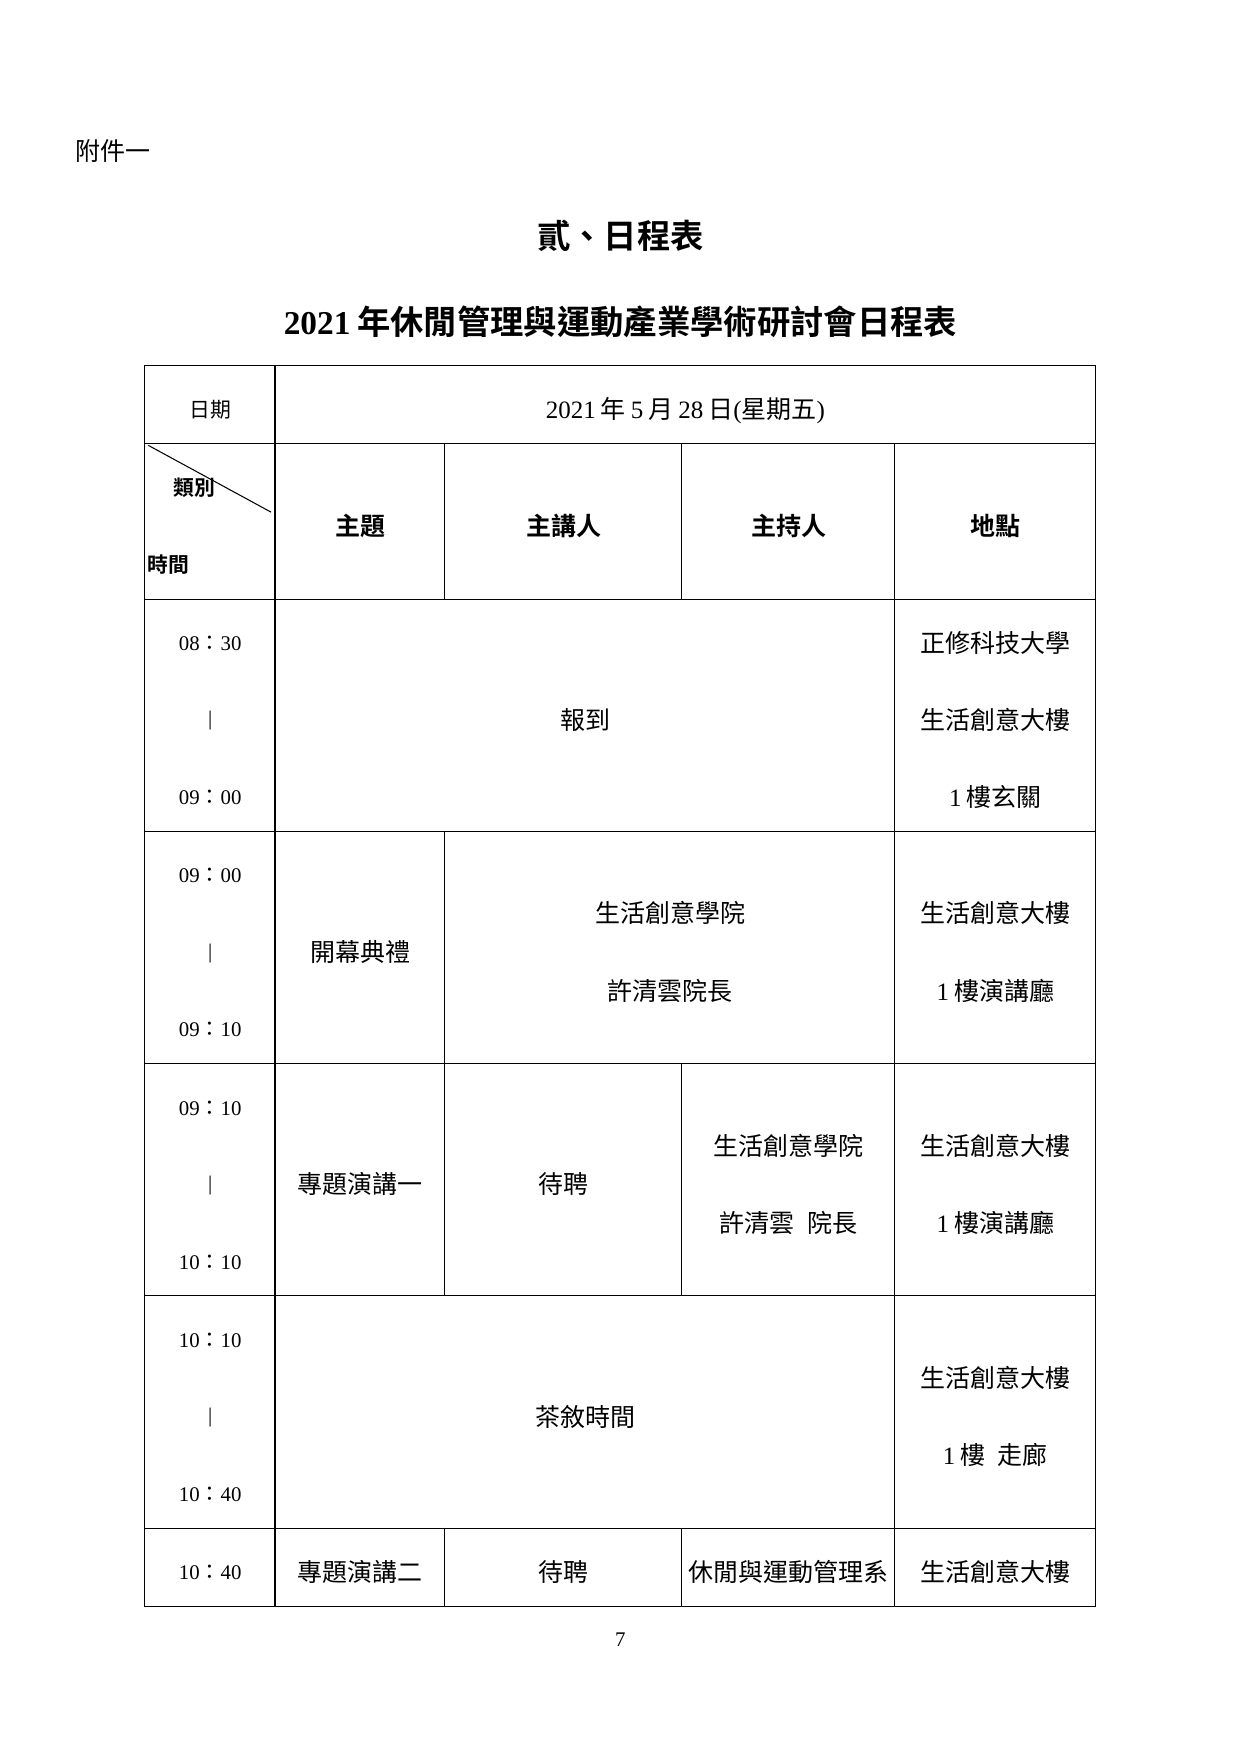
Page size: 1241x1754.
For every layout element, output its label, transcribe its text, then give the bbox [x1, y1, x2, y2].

table_cell 待聘 [445, 1529, 681, 1606]
table_cell 茶敘時間 [276, 1296, 894, 1528]
text 2021年休閒管理與運動產業學術研討會日程表 [75, 278, 1165, 341]
table_cell 待聘 [445, 1064, 681, 1295]
table_cell 專題演講一 [276, 1064, 444, 1295]
table_cell 生活創意大樓 1樓 走廊 [895, 1296, 1095, 1528]
table_cell 10：40 [145, 1529, 274, 1606]
table_cell 休閒與運動管理系 [682, 1529, 894, 1606]
table_cell 主持人 [682, 444, 894, 598]
table_cell 生活創意大樓 [895, 1529, 1095, 1606]
table_cell 主題 [276, 444, 444, 598]
table_cell 生活創意大樓 1樓演講廳 [895, 1064, 1095, 1295]
table_header 日期 [145, 366, 274, 443]
table_cell 正修科技大學 生活創意大樓 1樓玄關 [895, 600, 1095, 831]
table_cell 生活創意學院 許清雲 院長 [682, 1064, 894, 1295]
table_cell 專題演講二 [276, 1529, 444, 1606]
text 貳、日程表 [75, 192, 1165, 254]
table_cell 生活創意大樓 1樓演講廳 [895, 832, 1095, 1063]
table_cell 主講人 [445, 444, 681, 598]
table_cell 生活創意學院 許清雲院長 [445, 832, 894, 1063]
table_cell 08：30 | 09：00 [145, 600, 274, 831]
table_cell 開幕典禮 [276, 832, 444, 1063]
table_cell 地點 [895, 444, 1095, 598]
table_header 2021年5月28日(星期五) [276, 366, 1095, 443]
text 附件一 [75, 108, 1165, 170]
table_cell 10：10 | 10：40 [145, 1296, 274, 1528]
table_cell 報到 [276, 600, 894, 831]
table_cell 09：00 | 09：10 [145, 832, 274, 1063]
table_cell 類別 時間 [145, 444, 274, 598]
table_cell 09：10 | 10：10 [145, 1064, 274, 1295]
